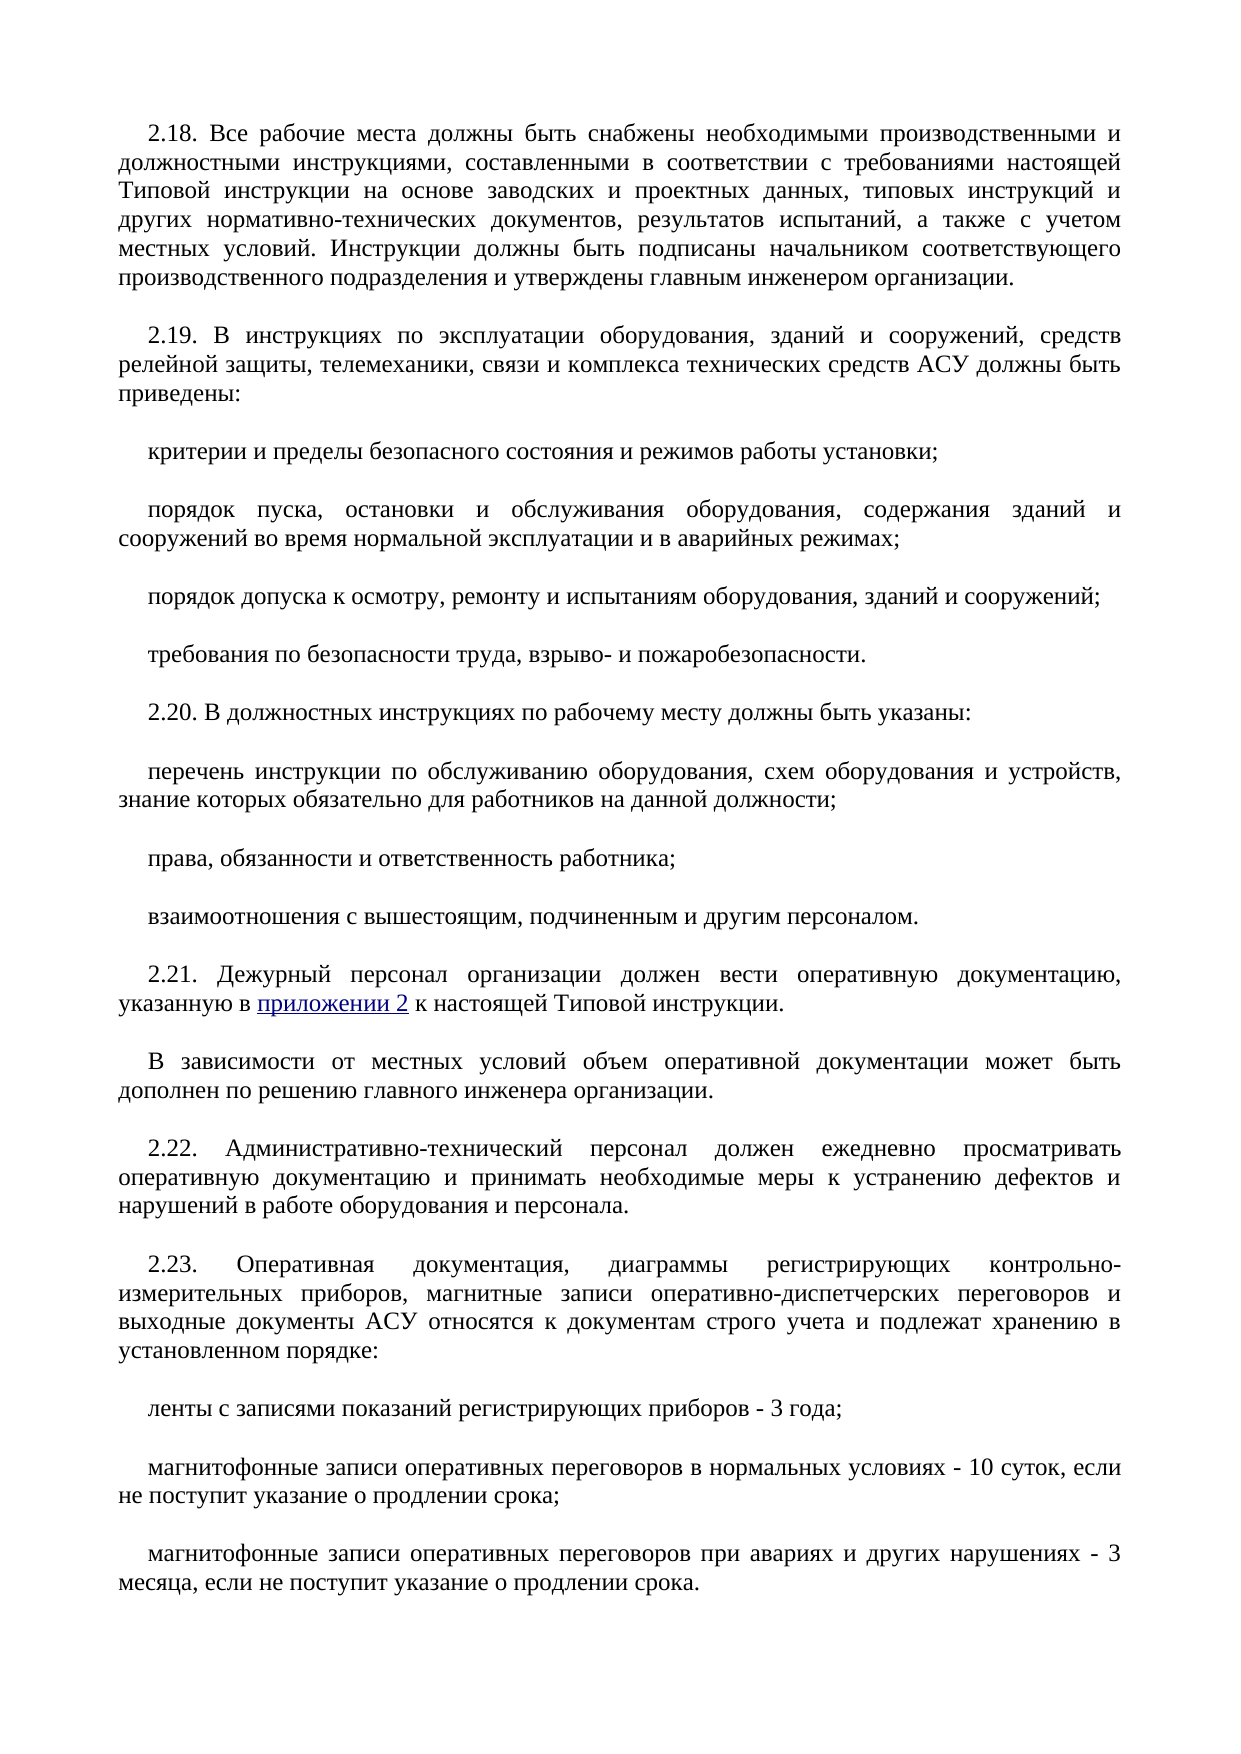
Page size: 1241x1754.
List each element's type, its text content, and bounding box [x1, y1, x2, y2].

text права, обязанности и ответственность работника; [118, 843, 1122, 871]
text 2.21. Дежурный персонал организации должен вести оперативную документацию, указанную в приложении 2 к настоящей Типовой инструкции. [118, 959, 1122, 1017]
text 2.23. Оперативная документация, диаграммы регистрирующих контрольно-измерительных приборов, магнитные записи оперативно-диспетчерских переговоров и выходные документы АСУ относятся к документам строго учета и подлежат хранению в установленном порядке: [118, 1249, 1122, 1364]
text перечень инструкции по обслуживанию оборудования, схем оборудования и устройств, знание которых обязательно для работников на данной должности; [118, 756, 1122, 813]
text магнитофонные записи оперативных переговоров при авариях и других нарушениях - 3 месяца, если не поступит указание о продлении срока. [118, 1538, 1122, 1596]
text 2.20. В должностных инструкциях по рабочему месту должны быть указаны: [118, 697, 1122, 726]
text В зависимости от местных условий объем оперативной документации может быть дополнен по решению главного инженера организации. [118, 1046, 1122, 1104]
text ленты с записями показаний регистрирующих приборов - 3 года; [118, 1393, 1122, 1422]
text 2.18. Все рабочие места должны быть снабжены необходимыми производственными и должностными инструкциями, составленными в соответствии с требованиями настоящей Типовой инструкции на основе заводских и проектных данных, типовых инструкций и других нормативно-технических документов, результатов испытаний, а также с учетом местных условий. Инструкции должны быть подписаны начальником соответствующего производственного подразделения и утверждены главным инженером организации. [118, 118, 1122, 291]
text требования по безопасности труда, взрыво- и пожаробезопасности. [118, 639, 1122, 668]
text 2.22. Административно-технический персонал должен ежедневно просматривать оперативную документацию и принимать необходимые меры к устранению дефектов и нарушений в работе оборудования и персонала. [118, 1133, 1122, 1219]
text критерии и пределы безопасного состояния и режимов работы установки; [118, 436, 1122, 464]
text магнитофонные записи оперативных переговоров в нормальных условиях - 10 суток, если не поступит указание о продлении срока; [118, 1452, 1122, 1509]
text 2.19. В инструкциях по эксплуатации оборудования, зданий и сооружений, средств релейной защиты, телемеханики, связи и комплекса технических средств АСУ должны быть приведены: [118, 320, 1122, 406]
text порядок допуска к осмотру, ремонту и испытаниям оборудования, зданий и сооружений; [118, 581, 1122, 610]
text взаимоотношения с вышестоящим, подчиненным и другим персоналом. [118, 901, 1122, 930]
text порядок пуска, остановки и обслуживания оборудования, содержания зданий и сооружений во время нормальной эксплуатации и в аварийных режимах; [118, 494, 1122, 552]
